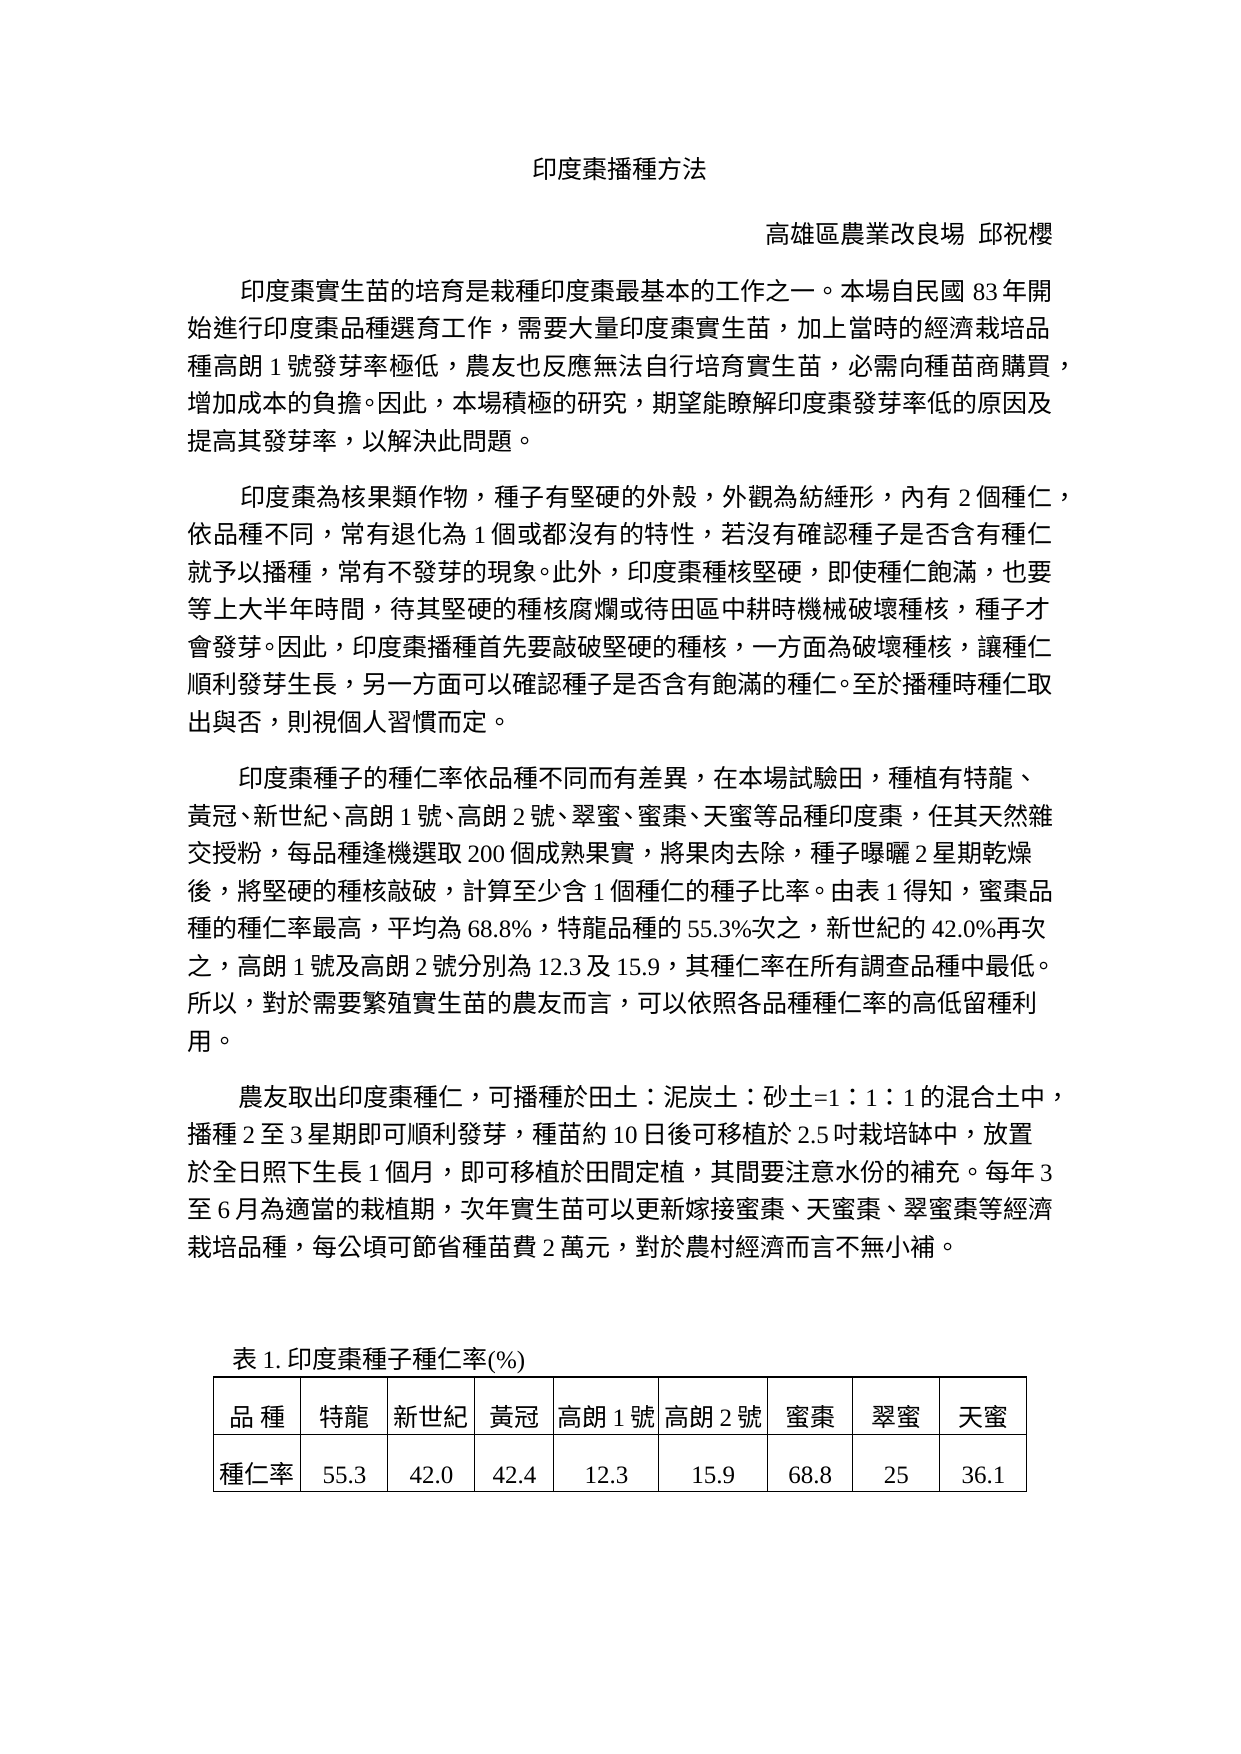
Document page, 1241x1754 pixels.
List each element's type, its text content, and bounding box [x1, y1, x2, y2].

table_cell 種仁率 [214, 1435, 300, 1491]
text 農友取出印度棗種仁，可播種於田土：泥炭土：砂土=1：1：1的混合土中，播種2至3星期即可順利發芽，種苗約10日後可移植於2.5吋栽培缽中，放置於全日照下生長1個月，即可移植於田間定植，其間要注意水份的補充。每年3至6月為適當的栽植期，次年實生苗可以更新嫁接蜜棗、天蜜棗、翠蜜棗等經濟栽培品種，每公頃可節省種苗費2萬元，對於農村經濟而言不無小補。 [187, 1076, 1053, 1264]
table_cell 68.8 [768, 1435, 852, 1491]
table_cell 55.3 [301, 1435, 387, 1491]
text 印度棗種子的種仁率依品種不同而有差異，在本場試驗田，種植有特龍、黃冠、新世紀、高朗1號、高朗2號、翠蜜、蜜棗、天蜜等品種印度棗，任其天然雜交授粉，每品種逢機選取200個成熟果實，將果肉去除，種子曝曬2星期乾燥後，將堅硬的種核敲破，計算至少含1個種仁的種子比率。由表1得知，蜜棗品種的種仁率最高，平均為68.8%，特龍品種的55.3%次之，新世紀的42.0%再次之，高朗1號及高朗2號分別為12.3及15.9，其種仁率在所有調查品種中最低。所以，對於需要繁殖實生苗的農友而言，可以依照各品種種仁率的高低留種利用。 [187, 757, 1053, 1057]
text 高雄區農業改良埸 邱祝櫻 [187, 215, 1053, 251]
table_header 高朗2號 [659, 1378, 767, 1434]
table_header 翠蜜 [853, 1378, 939, 1434]
table_cell 42.0 [388, 1435, 474, 1491]
table_header 新世紀 [388, 1378, 474, 1434]
table_cell 25 [853, 1435, 939, 1491]
text 印度棗實生苗的培育是栽種印度棗最基本的工作之一。本場自民國83年開始進行印度棗品種選育工作，需要大量印度棗實生苗，加上當時的經濟栽培品種高朗1號發芽率極低，農友也反應無法自行培育實生苗，必需向種苗商購買，增加成本的負擔。因此，本場積極的研究，期望能瞭解印度棗發芽率低的原因及提高其發芽率，以解決此問題。 [187, 270, 1053, 457]
table_header 品 種 [214, 1378, 300, 1434]
table_header 天蜜 [940, 1378, 1026, 1434]
table_header 蜜棗 [768, 1378, 852, 1434]
table_cell 15.9 [659, 1435, 767, 1491]
text 表1. 印度棗種子種仁率(%) [187, 1339, 1053, 1376]
table_cell 36.1 [940, 1435, 1026, 1491]
table_cell 12.3 [554, 1435, 658, 1491]
table_header 高朗1號 [554, 1378, 658, 1434]
text 印度棗為核果類作物，種子有堅硬的外殼，外觀為紡綞形，內有2個種仁，依品種不同，常有退化為1個或都沒有的特性，若沒有確認種子是否含有種仁就予以播種，常有不發芽的現象。此外，印度棗種核堅硬，即使種仁飽滿，也要等上大半年時間，待其堅硬的種核腐爛或待田區中耕時機械破壞種核，種子才會發芽。因此，印度棗播種首先要敲破堅硬的種核，一方面為破壞種核，讓種仁順利發芽生長，另一方面可以確認種子是否含有飽滿的種仁。至於播種時種仁取出與否，則視個人習慣而定。 [187, 476, 1053, 739]
table_header 特龍 [301, 1378, 387, 1434]
table_header 黃冠 [475, 1378, 553, 1434]
text 印度棗播種方法 [187, 150, 1053, 186]
table_cell 42.4 [475, 1435, 553, 1491]
